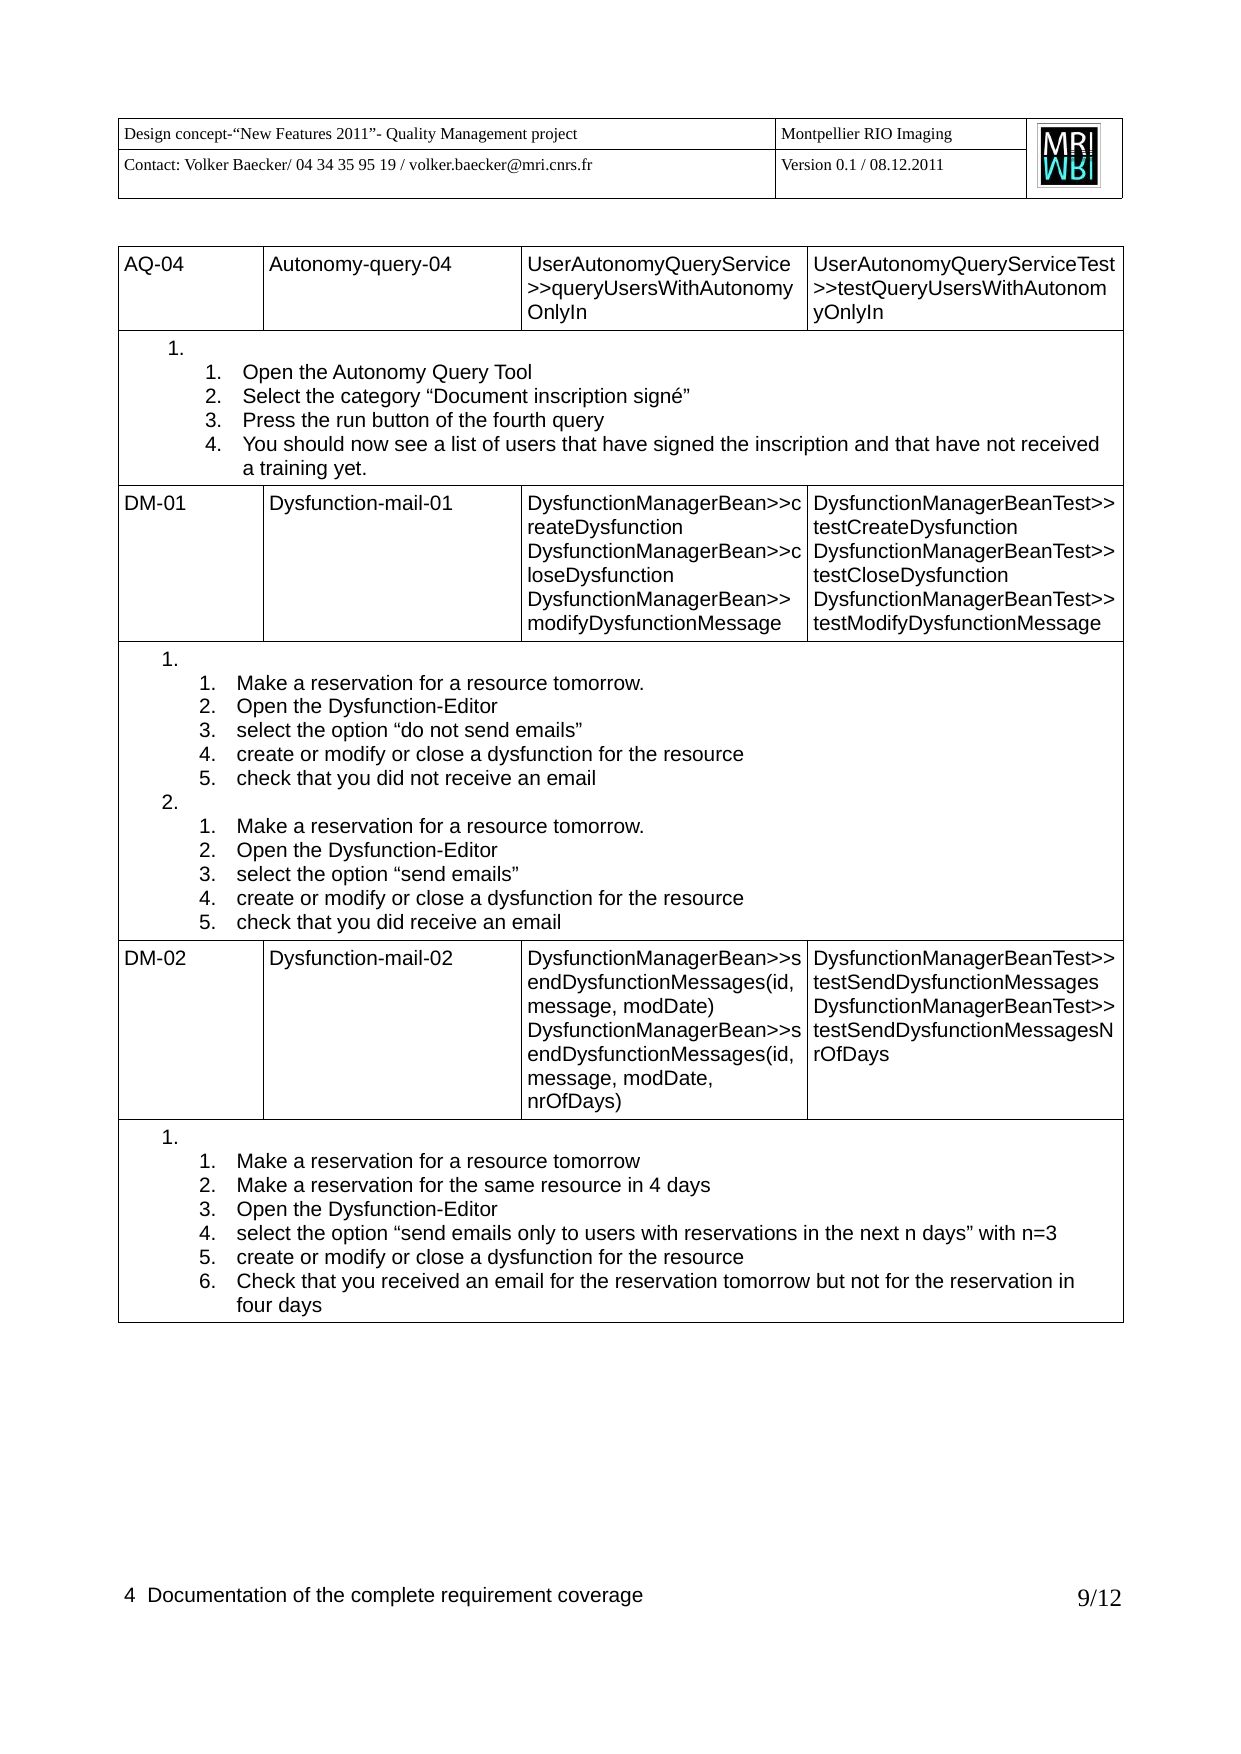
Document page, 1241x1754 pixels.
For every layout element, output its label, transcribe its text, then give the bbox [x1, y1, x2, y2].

table_header AQ-04 [119, 247, 263, 330]
table_cell Make a reservation for a resource tomorrow. Open the Dysfunction-Editor select the option “do not send emails” create or modify or close a dysfunction for the resource check that you did not receive an email Make a reservation for a resource tomorrow. Open the Dysfunction-Editor select the option “send emails” create or modify or close a dysfunction for the resource check that you did receive an email [119, 642, 1123, 939]
table_cell Make a reservation for a resource tomorrow Make a reservation for the same resource in 4 days Open the Dysfunction-Editor select the option “send emails only to users with reservations in the next n days” with n=3 create or modify or close a dysfunction for the resource Check that you received an email for the reservation tomorrow but not for the reservation in four days [119, 1120, 1123, 1322]
table_header DysfunctionManagerBean>>sendDysfunctionMessages(id, message, modDate) DysfunctionManagerBean>>sendDysfunctionMessages(id, message, modDate, nrOfDays) [522, 941, 807, 1119]
table_header DM-02 [119, 941, 263, 1119]
table_header Dysfunction-mail-02 [264, 941, 521, 1119]
table_header Dysfunction-mail-01 [264, 486, 521, 641]
table_header DysfunctionManagerBeanTest>>testCreateDysfunction DysfunctionManagerBeanTest>>testCloseDysfunction DysfunctionManagerBeanTest>>testModifyDysfunctionMessage [808, 486, 1123, 641]
table_header UserAutonomyQueryServiceTest>>testQueryUsersWithAutonomyOnlyIn [808, 247, 1123, 330]
table_header UserAutonomyQueryService>>queryUsersWithAutonomyOnlyIn [522, 247, 807, 330]
table_header DysfunctionManagerBeanTest>>testSendDysfunctionMessages DysfunctionManagerBeanTest>>testSendDysfunctionMessagesNrOfDays [808, 941, 1123, 1119]
table_header Autonomy-query-04 [264, 247, 521, 330]
table_header DysfunctionManagerBean>>createDysfunction DysfunctionManagerBean>>closeDysfunction DysfunctionManagerBean>>modifyDysfunctionMessage [522, 486, 807, 641]
table_cell Open the Autonomy Query Tool Select the category “Document inscription signé” Press the run button of the fourth query You should now see a list of users that have signed the inscription and that have not received a training yet. [119, 331, 1123, 485]
table_header DM-01 [119, 486, 263, 641]
picture [1037, 123, 1101, 188]
